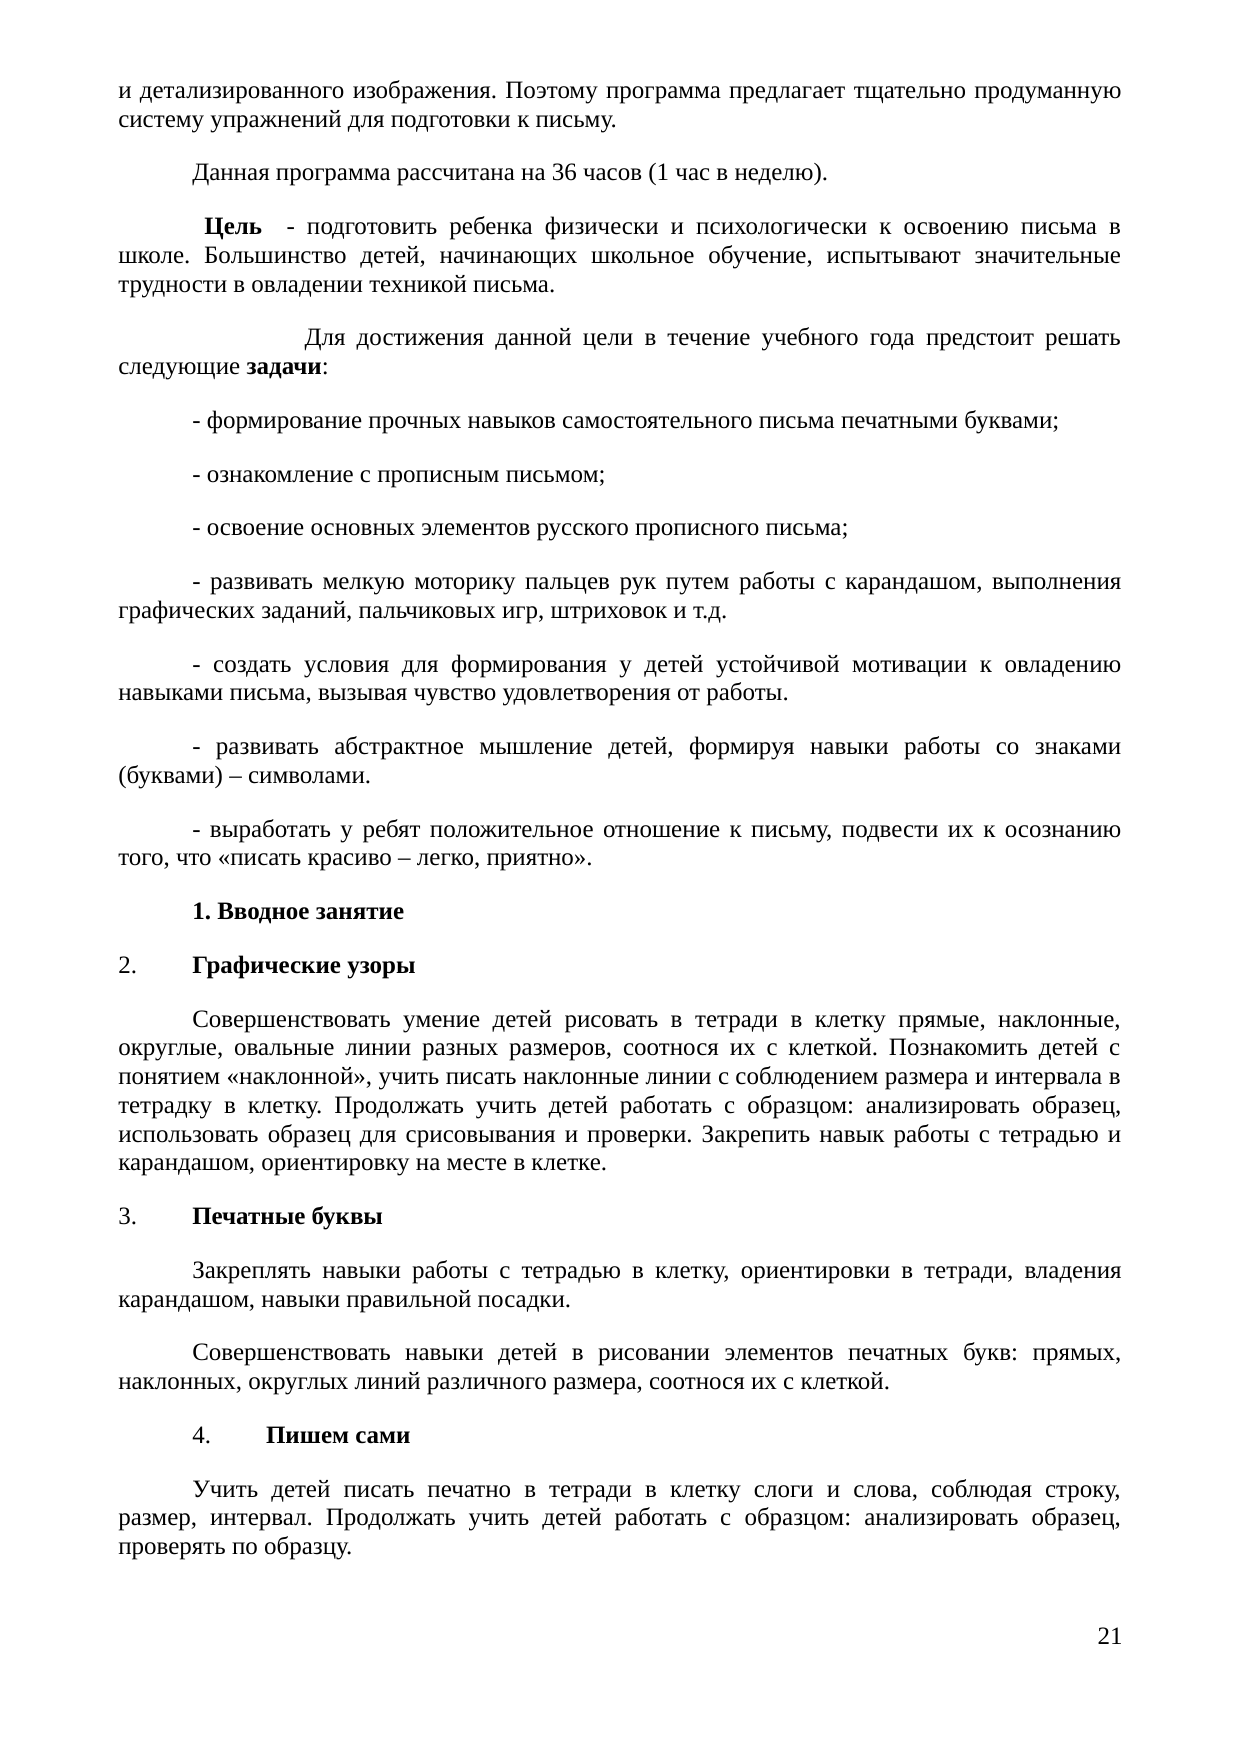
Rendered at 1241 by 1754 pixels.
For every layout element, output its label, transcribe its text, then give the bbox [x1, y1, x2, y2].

text Цель - подготовить ребенка физически и психологически к освоению письма в школе. Большинство детей, начинающих школьное обучение, испытывают значительные трудности в овладении техникой письма. [118, 211, 1122, 297]
text Для достижения данной цели в течение учебного года предстоит решать следующие задачи: [118, 322, 1122, 380]
text - создать условия для формирования у детей устойчивой мотивации к овладению навыками письма, вызывая чувство удовлетворения от работы. [118, 649, 1122, 706]
text - развивать мелкую моторику пальцев рук путем работы с карандашом, выполнения графических заданий, пальчиковых игр, штриховок и т.д. [118, 566, 1122, 624]
text Данная программа рассчитана на 36 часов (1 час в неделю). [118, 157, 1030, 186]
text Учить детей писать печатно в тетради в клетку слоги и слова, соблюдая строку, размер, интервал. Продолжать учить детей работать с образцом: анализировать образец, проверять по образцу. [118, 1474, 1122, 1560]
text 1. Вводное занятие [118, 896, 1075, 925]
text - выработать у ребят положительное отношение к письму, подвести их к осознанию того, что «писать красиво – легко, приятно». [118, 814, 1122, 871]
list Графические узоры [118, 950, 1075, 979]
text - развивать абстрактное мышление детей, формируя навыки работы со знаками (буквами) – символами. [118, 731, 1122, 789]
text - ознакомление с прописным письмом; [118, 459, 1122, 487]
list Печатные буквы [118, 1201, 1075, 1230]
text - формирование прочных навыков самостоятельного письма печатными буквами; [118, 405, 1122, 434]
list Пишем сами [118, 1420, 1075, 1449]
text Совершенствовать навыки детей в рисовании элементов печатных букв: прямых, наклонных, округлых линий различного размера, соотнося их с клеткой. [118, 1337, 1122, 1395]
text и детализированного изображения. Поэтому программа предлагает тщательно продуманную систему упражнений для подготовки к письму. [118, 75, 1122, 132]
text Закреплять навыки работы с тетрадью в клетку, ориентировки в тетради, владения карандашом, навыки правильной посадки. [118, 1255, 1122, 1312]
text - освоение основных элементов русского прописного письма; [118, 512, 1122, 541]
text Совершенствовать умение детей рисовать в тетради в клетку прямые, наклонные, округлые, овальные линии разных размеров, соотнося их с клеткой. Познакомить детей с понятием «наклонной», учить писать наклонные линии с соблюдением размера и интервала в тетрадку в клетку. Продолжать учить детей работать с образцом: анализировать образец, использовать образец для срисовывания и проверки. Закрепить навык работы с тетрадью и карандашом, ориентировку на месте в клетке. [118, 1004, 1122, 1176]
